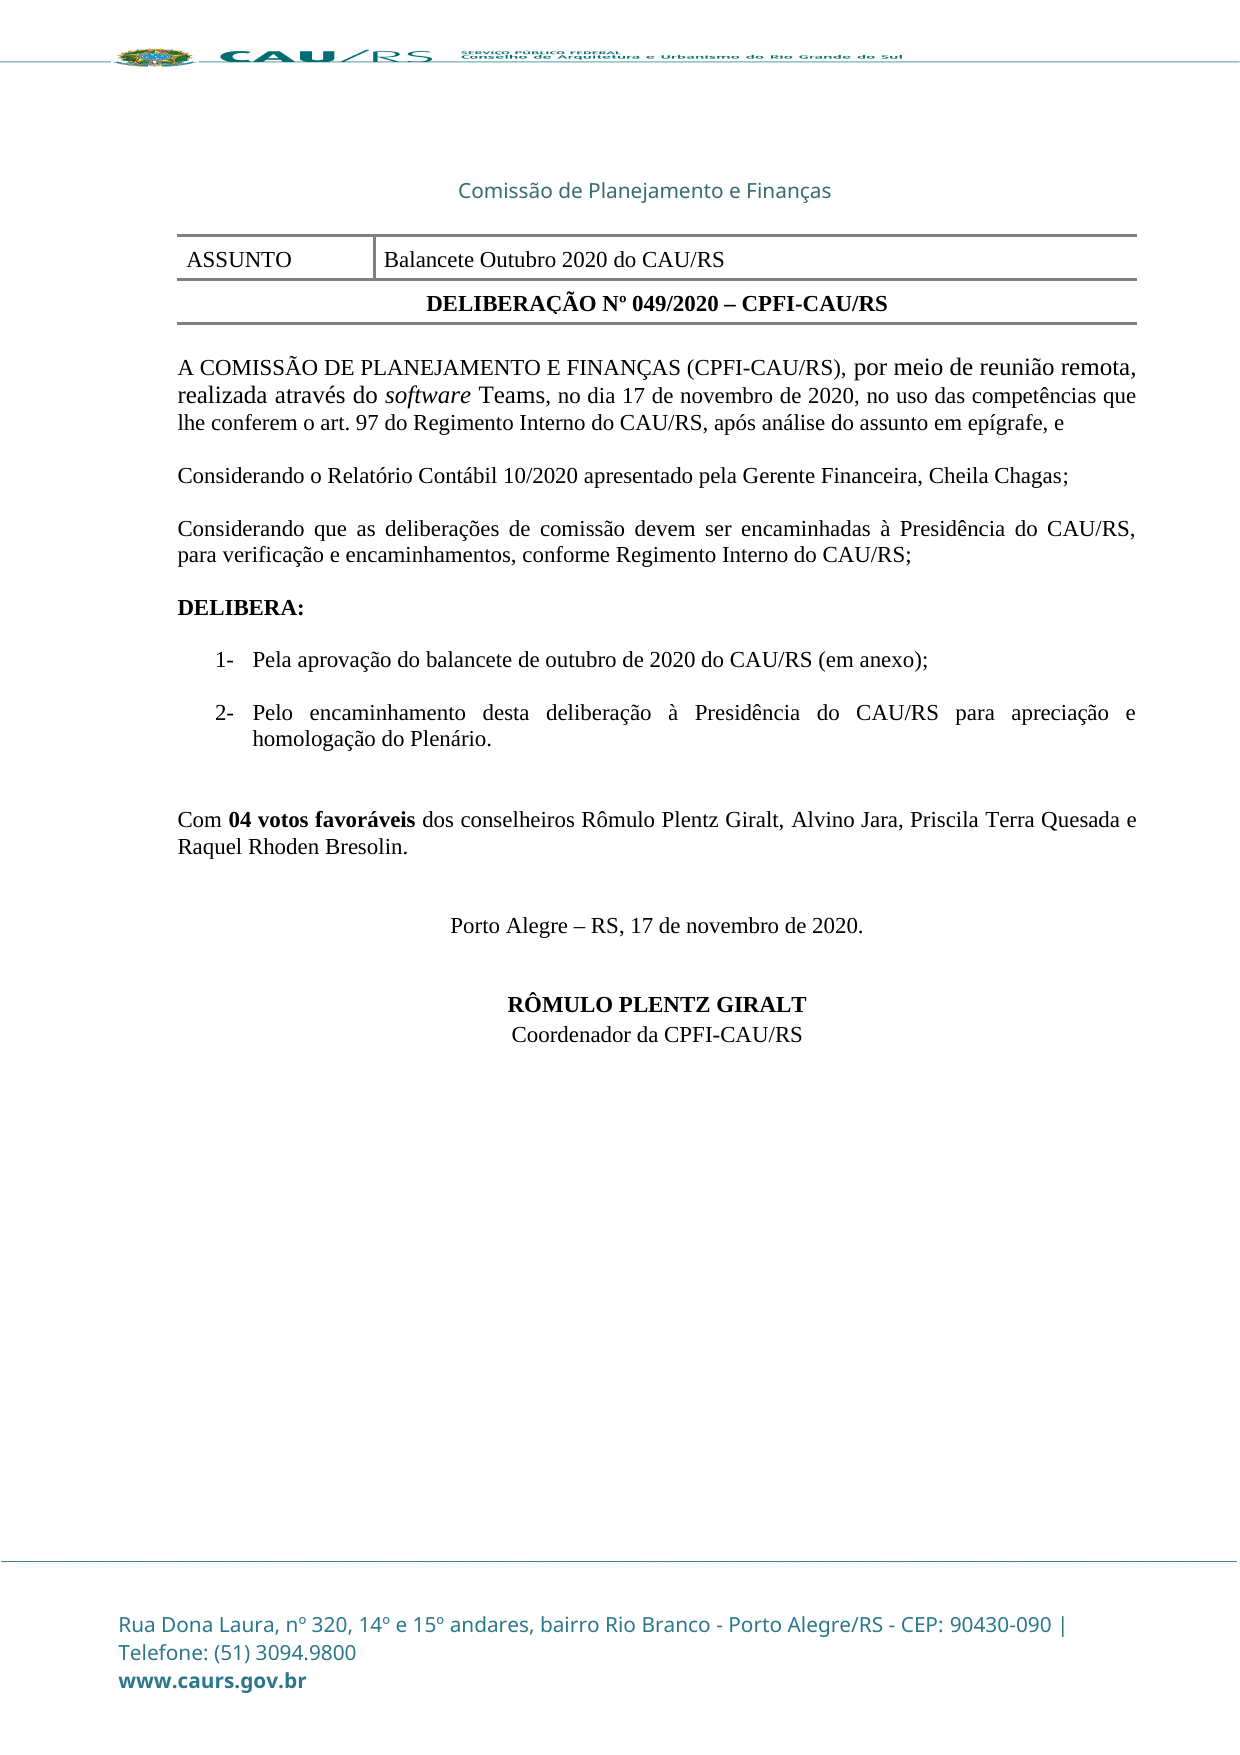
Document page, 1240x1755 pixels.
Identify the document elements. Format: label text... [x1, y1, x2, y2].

text DELIBERA: [177, 594, 1137, 620]
text RÔMULO PLENTZ GIRALT [177, 991, 1137, 1018]
text Considerando que as deliberações de comissão devem ser encaminhadas à Presidência do CAU/RS, para verificação e encaminhamentos, conforme Regimento Interno do CAU/RS; [177, 514, 1137, 567]
table_header Balancete Outubro 2020 do CAU/RS [376, 237, 1137, 278]
text Porto Alegre – RS, 17 de novembro de 2020. [177, 912, 1137, 939]
text Coordenador da CPFI-CAU/RS [177, 1022, 1137, 1048]
text A COMISSÃO DE PLANEJAMENTO E FINANÇAS (CPFI-CAU/RS), por meio de reunião remota, realizada através do software Teams, no dia 17 de novembro de 2020, no uso das competências que lhe conferem o art. 97 do Regimento Interno do CAU/RS, após análise do assunto em epígrafe, e [177, 352, 1137, 436]
table_header ASSUNTO [177, 237, 373, 278]
text Com 04 votos favoráveis dos conselheiros Rômulo Plentz Giralt, Alvino Jara, Priscila Terra Quesada e Raquel Rhoden Bresolin. [177, 804, 1137, 859]
table_cell DELIBERAÇÃO Nº 049/2020 – CPFI-CAU/RS [177, 281, 1137, 322]
list Pela aprovação do balancete de outubro de 2020 do CAU/RS (em anexo); [215, 646, 1137, 673]
list Pelo encaminhamento desta deliberação à Presidência do CAU/RS para apreciação e homologação do Plenário. [215, 699, 1137, 752]
text Considerando o Relatório Contábil 10/2020 apresentado pela Gerente Financeira, Cheila Chagas; [177, 462, 1137, 488]
